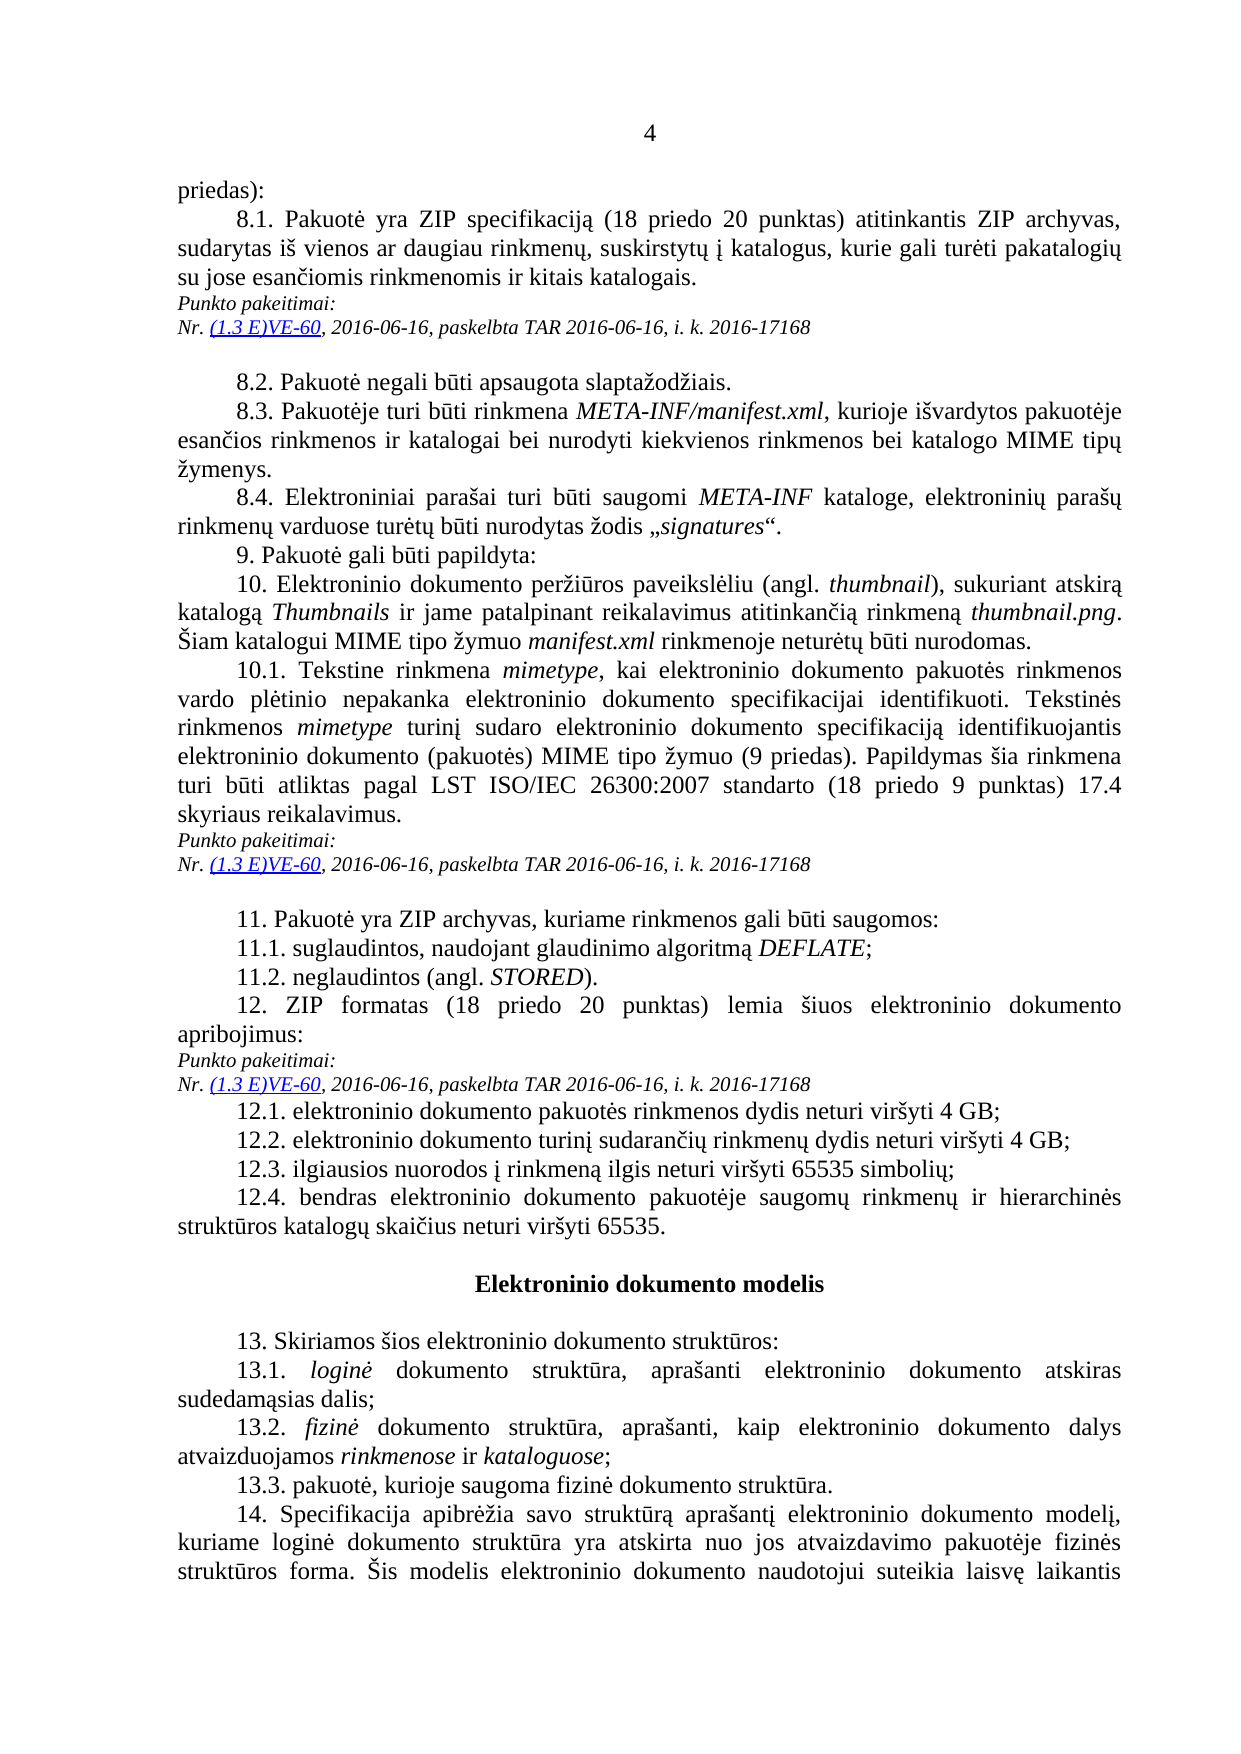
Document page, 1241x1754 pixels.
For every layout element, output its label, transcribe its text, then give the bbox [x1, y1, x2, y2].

text 12.2. elektroninio dokumento turinį sudarančių rinkmenų dydis neturi viršyti 4 GB; [177, 1125, 1122, 1154]
text 11. Pakuotė yra ZIP archyvas, kuriame rinkmenos gali būti saugomos: [177, 904, 1122, 933]
text 12.3. ilgiausios nuorodos į rinkmeną ilgis neturi viršyti 65535 simbolių; [177, 1154, 1122, 1182]
text 8.1. Pakuotė yra ZIP specifikaciją (18 priedo 20 punktas) atitinkantis ZIP archyvas, sudarytas iš vienos ar daugiau rinkmenų, suskirstytų į katalogus, kurie gali turėti pakatalogių su jose esančiomis rinkmenomis ir kitais katalogais. [177, 204, 1122, 291]
text Punkto pakeitimai: [177, 827, 1122, 852]
text 11.1. suglaudintos, naudojant glaudinimo algoritmą DEFLATE; [177, 933, 1122, 962]
text 13.3. pakuotė, kurioje saugoma fizinė dokumento struktūra. [177, 1470, 1122, 1499]
text 10. Elektroninio dokumento peržiūros paveikslėliu (angl. thumbnail), sukuriant atskirą katalogą Thumbnails ir jame patalpinant reikalavimus atitinkančią rinkmeną thumbnail.png. Šiam katalogui MIME tipo žymuo manifest.xml rinkmenoje neturėtų būti nurodomas. [177, 569, 1122, 655]
text Punkto pakeitimai: [177, 1048, 1122, 1072]
text Nr. (1.3 E)VE-60, 2016-06-16, paskelbta TAR 2016-06-16, i. k. 2016-17168 [177, 1072, 1122, 1096]
text 8.3. Pakuotėje turi būti rinkmena META-INF/manifest.xml, kurioje išvardytos pakuotėje esančios rinkmenos ir katalogai bei nurodyti kiekvienos rinkmenos bei katalogo MIME tipų žymenys. [177, 396, 1122, 482]
text 12.4. bendras elektroninio dokumento pakuotėje saugomų rinkmenų ir hierarchinės struktūros katalogų skaičius neturi viršyti 65535. [177, 1182, 1122, 1240]
text 8.4. Elektroniniai parašai turi būti saugomi META-INF kataloge, elektroninių parašų rinkmenų varduose turėtų būti nurodytas žodis „signatures“. [177, 482, 1122, 540]
text 9. Pakuotė gali būti papildyta: [177, 540, 1122, 569]
text 13.1. loginė dokumento struktūra, aprašanti elektroninio dokumento atskiras sudedamąsias dalis; [177, 1355, 1122, 1412]
text 12.1. elektroninio dokumento pakuotės rinkmenos dydis neturi viršyti 4 GB; [177, 1096, 1122, 1125]
text 10.1. Tekstine rinkmena mimetype, kai elektroninio dokumento pakuotės rinkmenos vardo plėtinio nepakanka elektroninio dokumento specifikacijai identifikuoti. Tekstinės rinkmenos mimetype turinį sudaro elektroninio dokumento specifikaciją identifikuojantis elektroninio dokumento (pakuotės) MIME tipo žymuo (9 priedas). Papildymas šia rinkmena turi būti atliktas pagal LST ISO/IEC 26300:2007 standarto (18 priedo 9 punktas) 17.4 skyriaus reikalavimus. [177, 655, 1122, 827]
text Elektroninio dokumento modelis [177, 1269, 1122, 1297]
text Nr. (1.3 E)VE-60, 2016-06-16, paskelbta TAR 2016-06-16, i. k. 2016-17168 [177, 315, 1122, 339]
text priedas): [177, 176, 1122, 204]
text 13.2. fizinė dokumento struktūra, aprašanti, kaip elektroninio dokumento dalys atvaizduojamos rinkmenose ir kataloguose; [177, 1412, 1122, 1470]
text 12. ZIP formatas (18 priedo 20 punktas) lemia šiuos elektroninio dokumento apribojimus: [177, 991, 1122, 1048]
text 11.2. neglaudintos (angl. STORED). [177, 962, 1122, 991]
text Punkto pakeitimai: [177, 291, 1122, 315]
text 13. Skiriamos šios elektroninio dokumento struktūros: [177, 1326, 1122, 1355]
text Nr. (1.3 E)VE-60, 2016-06-16, paskelbta TAR 2016-06-16, i. k. 2016-17168 [177, 852, 1122, 876]
text 8.2. Pakuotė negali būti apsaugota slaptažodžiais. [177, 367, 1122, 396]
text 14. Specifikacija apibrėžia savo struktūrą aprašantį elektroninio dokumento modelį, kuriame loginė dokumento struktūra yra atskirta nuo jos atvaizdavimo pakuotėje fizinės struktūros forma. Šis modelis elektroninio dokumento naudotojui suteikia laisvę laikantis [177, 1499, 1122, 1585]
